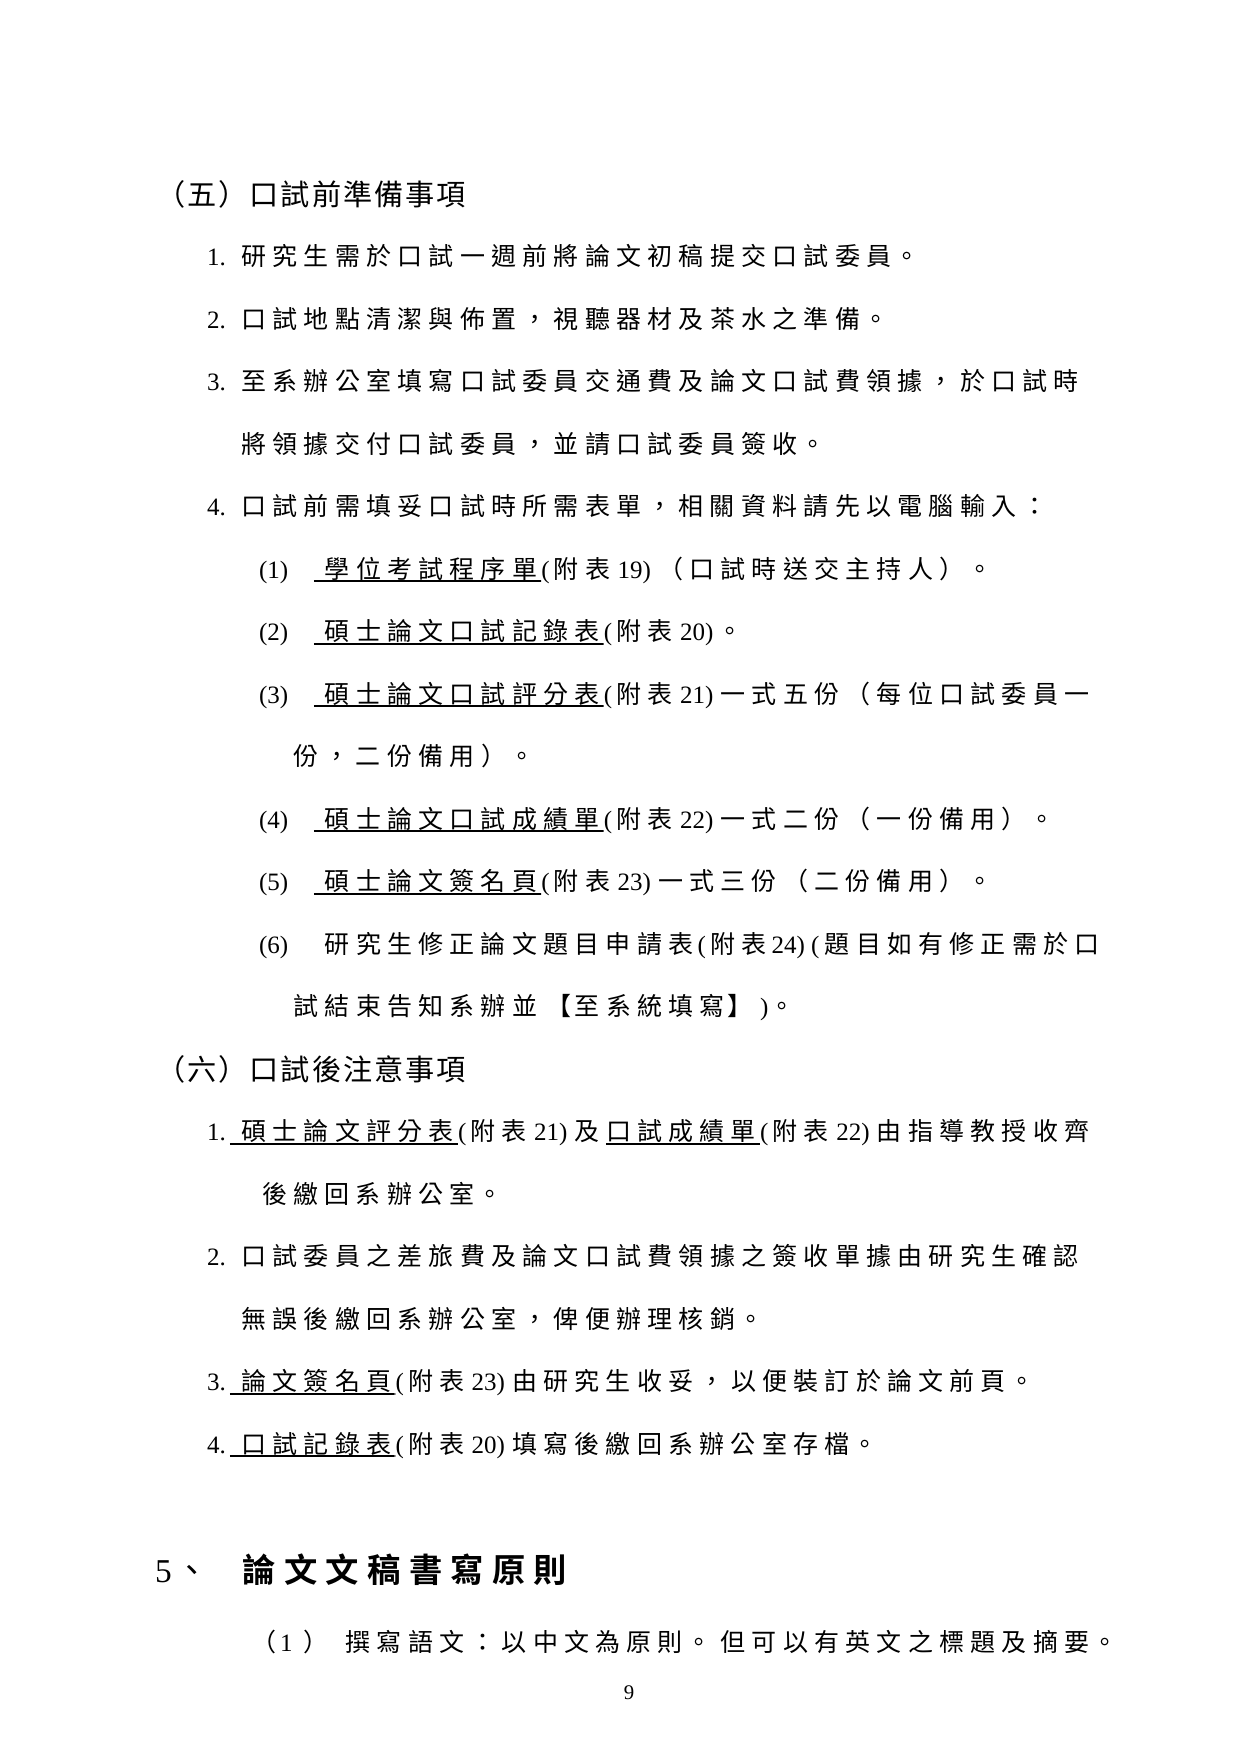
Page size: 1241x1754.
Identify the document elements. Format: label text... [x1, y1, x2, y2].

list 口試記錄表(附表20)填寫後繳回系辦公室存檔。 [202, 1401, 1103, 1463]
subtitle 論文文稿書寫原則 [155, 1526, 1103, 1588]
list 研究生修正論文題目申請表(附表24) (題目如有修正需於口試結束告知系辦並【至系統填寫】)。 [255, 901, 1103, 1026]
list 碩士論文簽名頁(附表23)一式三份（二份備用）。 [255, 838, 1103, 901]
subtitle （六）口試後注意事項 [155, 1026, 1103, 1088]
list 學位考試程序單(附表19)（口試時送交主持人）。 [255, 526, 1103, 588]
list 碩士論文評分表(附表21)及口試成績單(附表22)由指導教授收齊後繳回系辦公室。 [202, 1088, 1103, 1213]
list 論文簽名頁(附表23)由研究生收妥，以便裝訂於論文前頁。 [202, 1338, 1103, 1401]
list 口試地點清潔與佈置，視聽器材及茶水之準備。 [205, 276, 1103, 338]
subtitle （五）口試前準備事項 [155, 151, 1103, 213]
list 碩士論文口試評分表(附表21)一式五份（每位口試委員一份，二份備用）。 [255, 651, 1103, 776]
list 口試委員之差旅費及論文口試費領據之簽收單據由研究生確認無誤後繳回系辦公室，俾便辦理核銷。 [202, 1213, 1103, 1338]
list 研究生需於口試一週前將論文初稿提交口試委員。 [205, 213, 1103, 276]
list 碩士論文口試記錄表(附表20)。 [255, 588, 1103, 651]
list 碩士論文口試成績單(附表22)一式二份（一份備用）。 [255, 776, 1103, 838]
list 至系辦公室填寫口試委員交通費及論文口試費領據，於口試時將領據交付口試委員，並請口試委員簽收。 [205, 338, 1103, 463]
list 口試前需填妥口試時所需表單，相關資料請先以電腦輸入： [205, 463, 1103, 526]
list 撰寫語文：以中文為原則。但可以有英文之標題及摘要。 [248, 1588, 1103, 1651]
